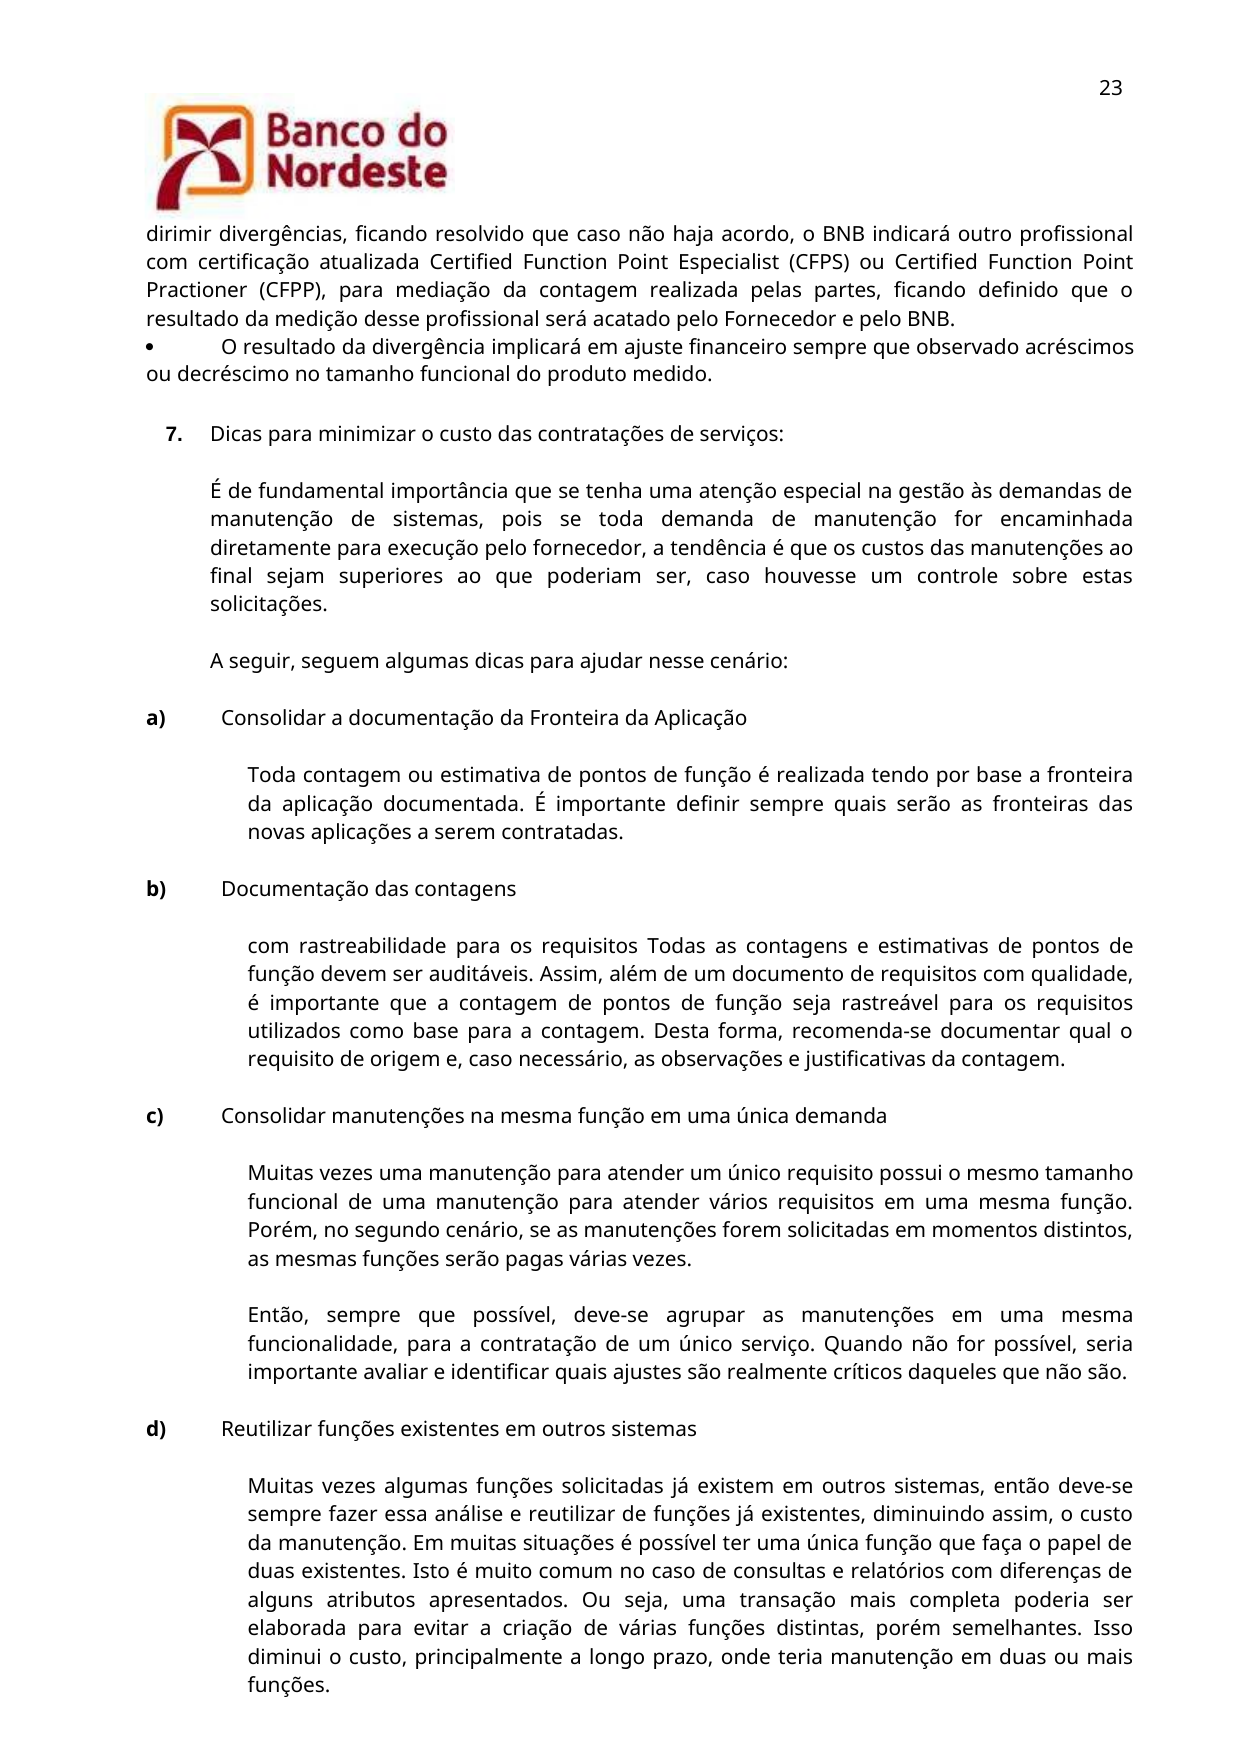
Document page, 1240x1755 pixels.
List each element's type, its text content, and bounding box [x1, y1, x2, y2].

text Muitas vezes uma manutenção para atender um único requisito possui o mesmo tamanho funcional de uma manutenção para atender vários requisitos em uma mesma função. Porém, no segundo cenário, se as manutenções forem solicitadas em momentos distintos, as mesmas funções serão pagas várias vezes. [247, 1158, 1134, 1272]
list Consolidar a documentação da Fronteira da Aplicação [146, 703, 1134, 732]
text É de fundamental importância que se tenha uma atenção especial na gestão às demandas de manutenção de sistemas, pois se toda demanda de manutenção for encaminhada diretamente para execução pelo fornecedor, a tendência é que os custos das manutenções ao final sejam superiores ao que poderiam ser, caso houvesse um controle sobre estas solicitações. [210, 476, 1134, 618]
text Muitas vezes algumas funções solicitadas já existem em outros sistemas, então deve-se sempre fazer essa análise e reutilizar de funções já existentes, diminuindo assim, o custo da manutenção. Em muitas situações é possível ter uma única função que faça o papel de duas existentes. Isto é muito comum no caso de consultas e relatórios com diferenças de alguns atributos apresentados. Ou seja, uma transação mais completa poderia ser elaborada para evitar a criação de várias funções distintas, porém semelhantes. Isso diminui o custo, principalmente a longo prazo, onde teria manutenção em duas ou mais funções. [247, 1471, 1134, 1699]
list Dicas para minimizar o custo das contratações de serviços: [165, 419, 1204, 447]
list Reutilizar funções existentes em outros sistemas [146, 1414, 1134, 1443]
list Documentação das contagens [146, 874, 1134, 902]
list Consolidar manutenções na mesma função em uma única demanda [146, 1101, 1134, 1130]
text Toda contagem ou estimativa de pontos de função é realizada tendo por base a fronteira da aplicação documentada. É importante definir sempre quais serão as fronteiras das novas aplicações a serem contratadas. [247, 760, 1134, 846]
list O resultado da divergência implicará em ajuste financeiro sempre que observado acréscimos ou decréscimo no tamanho funcional do produto medido. [146, 333, 1134, 388]
text com rastreabilidade para os requisitos Todas as contagens e estimativas de pontos de função devem ser auditáveis. Assim, além de um documento de requisitos com qualidade, é importante que a contagem de pontos de função seja rastreável para os requisitos utilizados como base para a contagem. Desta forma, recomenda-se documentar qual o requisito de origem e, caso necessário, as observações e justificativas da contagem. [247, 931, 1134, 1073]
list dirimir divergências, ficando resolvido que caso não haja acordo, o BNB indicará outro profissional com certificação atualizada Certified Function Point Especialist (CFPS) ou Certified Function Point Practioner (CFPP), para mediação da contagem realizada pelas partes, ficando definido que o resultado da medição desse profissional será acatado pelo Fornecedor e pelo BNB. [146, 219, 1134, 332]
text Então, sempre que possível, deve-se agrupar as manutenções em uma mesma funcionalidade, para a contratação de um único serviço. Quando não for possível, seria importante avaliar e identificar quais ajustes são realmente críticos daqueles que não são. [247, 1301, 1134, 1386]
text A seguir, seguem algumas dicas para ajudar nesse cenário: [210, 646, 1134, 675]
